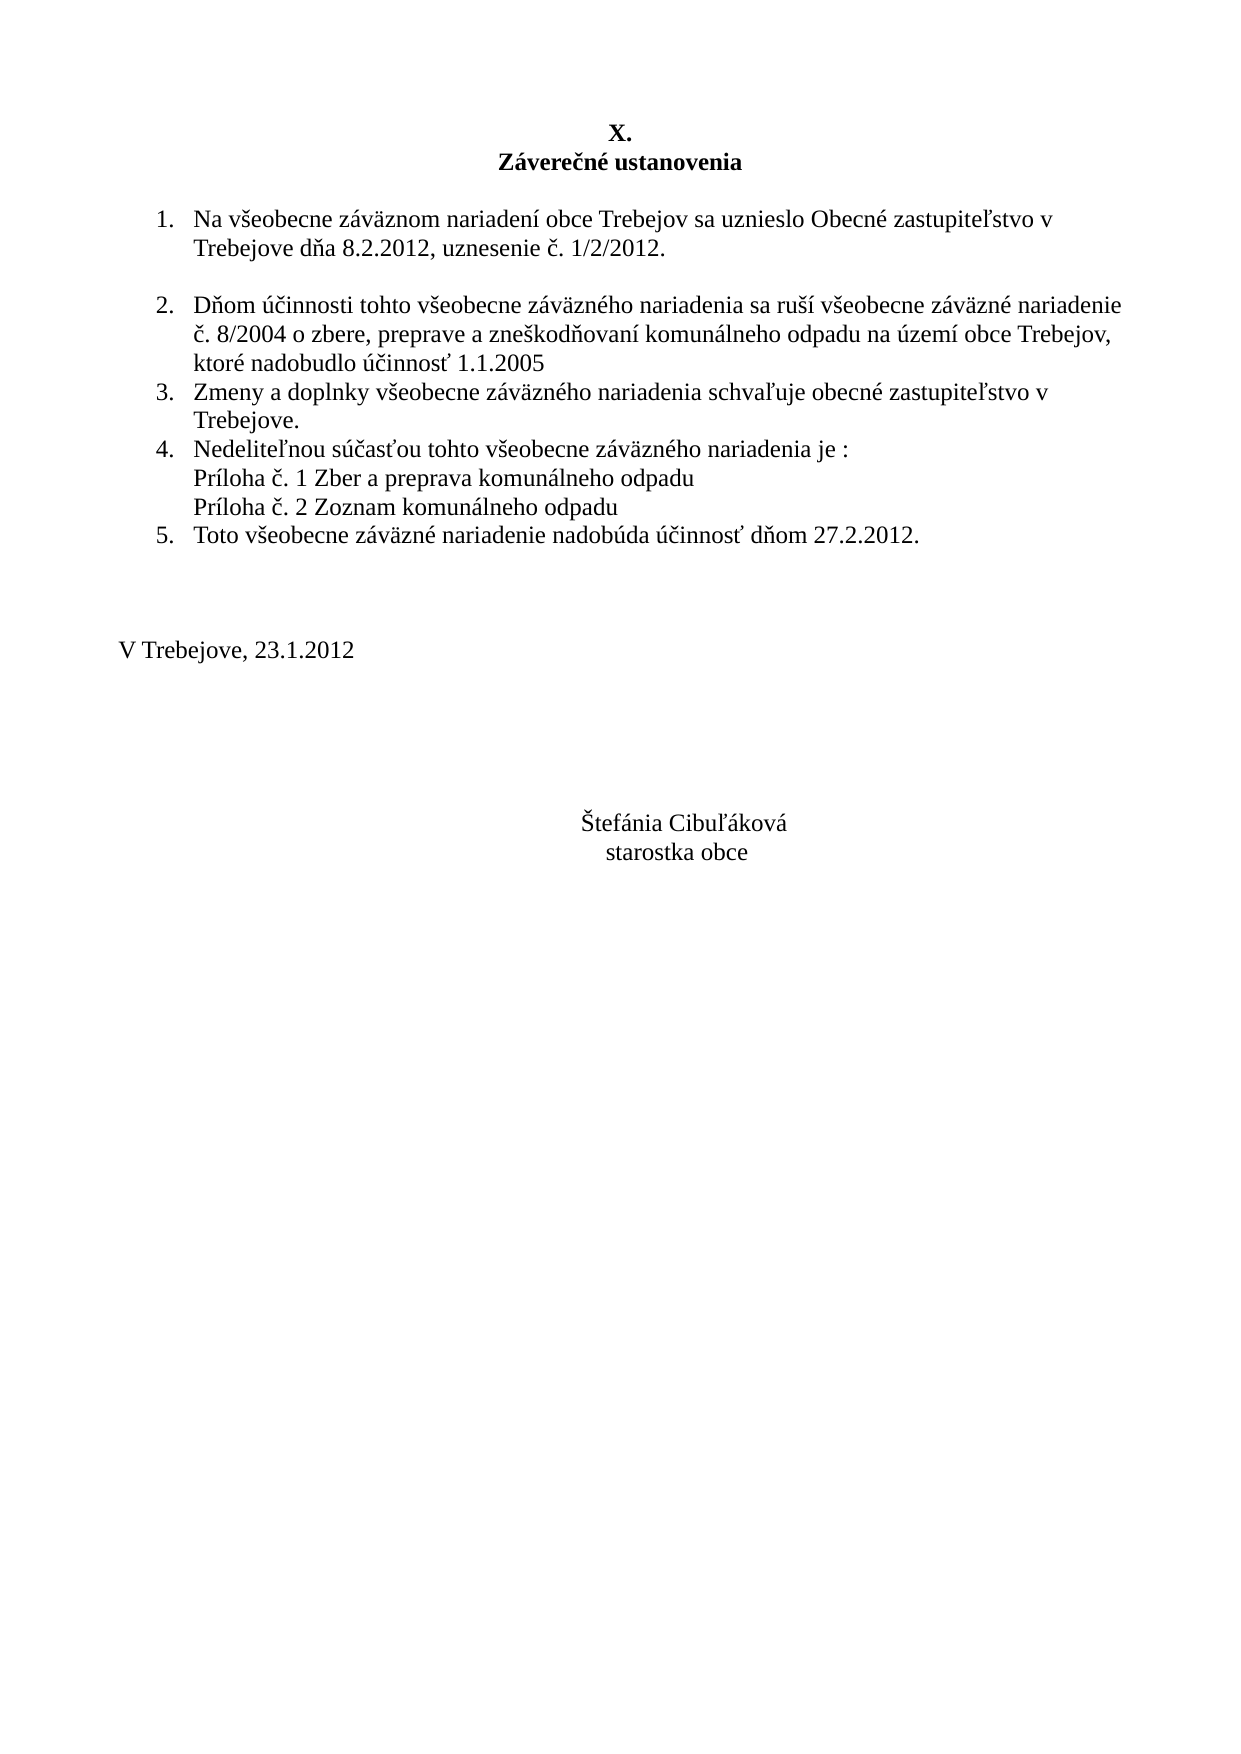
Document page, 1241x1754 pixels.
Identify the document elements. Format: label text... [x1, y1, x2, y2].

list Toto všeobecne záväzné nariadenie nadobúda účinnosť dňom 27.2.2012. [156, 521, 1122, 549]
text Štefánia Cibuľáková [118, 808, 1122, 837]
list Zmeny a doplnky všeobecne záväzného nariadenia schvaľuje obecné zastupiteľstvo v Trebejove. [156, 377, 1122, 434]
list Na všeobecne záväznom nariadení obce Trebejov sa uznieslo Obecné zastupiteľstvo v Trebejove dňa 8.2.2012, uznesenie č. 1/2/2012. [156, 204, 1122, 262]
list Nedeliteľnou súčasťou tohto všeobecne záväzného nariadenia je : [156, 434, 1122, 463]
list Príloha č. 1 Zber a preprava komunálneho odpadu [156, 463, 1122, 492]
text starostka obce [118, 837, 1122, 866]
text X. [118, 118, 1122, 147]
list Príloha č. 2 Zoznam komunálneho odpadu [156, 492, 1122, 521]
text Záverečné ustanovenia [118, 147, 1122, 176]
list Dňom účinnosti tohto všeobecne záväzného nariadenia sa ruší všeobecne záväzné nariadenie č. 8/2004 o zbere, preprave a zneškodňovaní komunálneho odpadu na území obce Trebejov, ktoré nadobudlo účinnosť 1.1.2005 [156, 291, 1122, 377]
text V Trebejove, 23.1.2012 [118, 636, 1122, 664]
